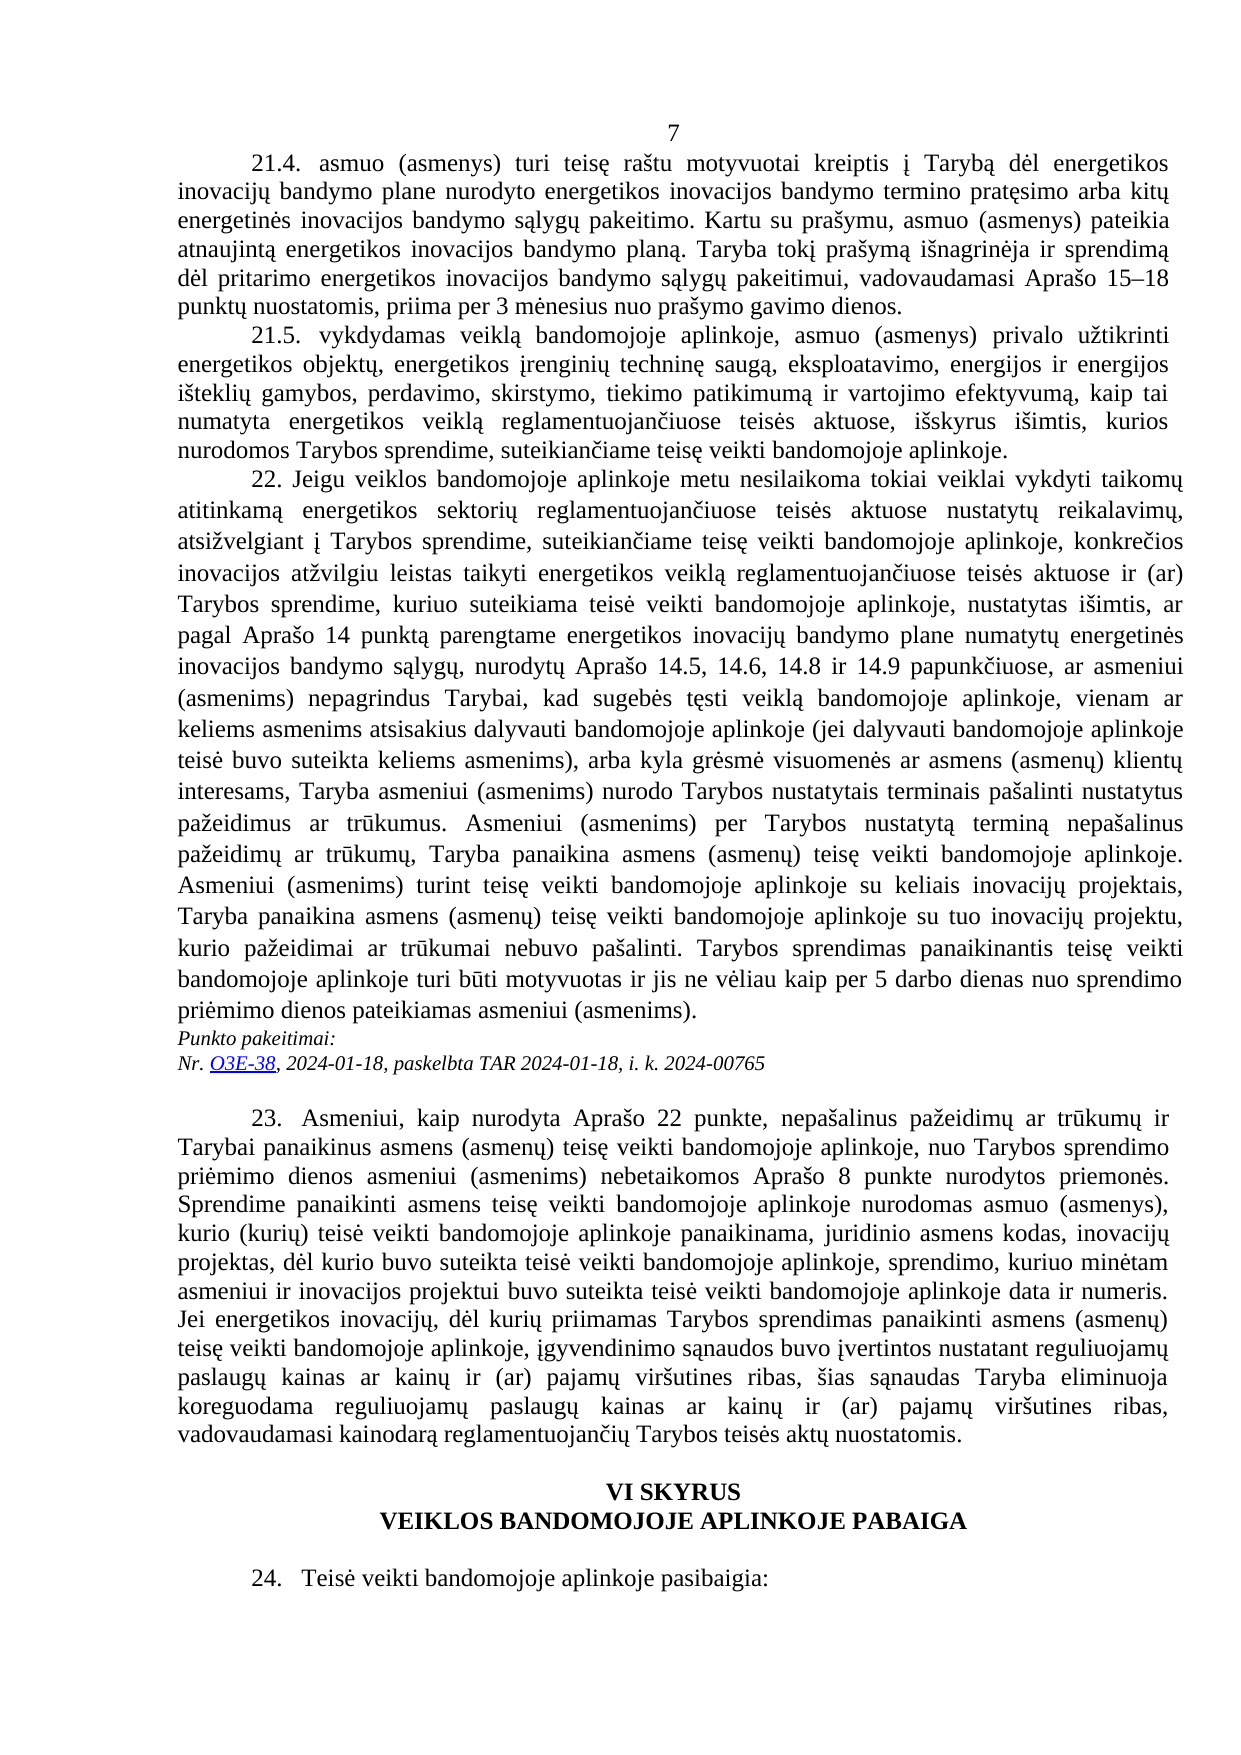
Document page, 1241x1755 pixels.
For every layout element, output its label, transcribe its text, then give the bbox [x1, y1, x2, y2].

text 21.5. vykdydamas veiklą bandomojoje aplinkoje, asmuo (asmenys) privalo užtikrinti energetikos objektų, energetikos įrenginių techninę saugą, eksploatavimo, energijos ir energijos išteklių gamybos, perdavimo, skirstymo, tiekimo patikimumą ir vartojimo efektyvumą, kaip tai numatyta energetikos veiklą reglamentuojančiuose teisės aktuose, išskyrus išimtis, kurios nurodomos Tarybos sprendime, suteikiančiame teisę veikti bandomojoje aplinkoje. [177, 320, 1169, 464]
text Nr. O3E-38, 2024-01-18, paskelbta TAR 2024-01-18, i. k. 2024-00765 [177, 1050, 1169, 1074]
text 24. Teisė veikti bandomojoje aplinkoje pasibaigia: [177, 1563, 1169, 1592]
text VEIKLOS BANDOMOJOJE APLINKOJE PABAIGA [177, 1506, 1169, 1534]
text 22. Jeigu veiklos bandomojoje aplinkoje metu nesilaikoma tokiai veiklai vykdyti taikomų atitinkamą energetikos sektorių reglamentuojančiuose teisės aktuose nustatytų reikalavimų, atsižvelgiant į Tarybos sprendime, suteikiančiame teisę veikti bandomojoje aplinkoje, konkrečios inovacijos atžvilgiu leistas taikyti energetikos veiklą reglamentuojančiuose teisės aktuose ir (ar) Tarybos sprendime, kuriuo suteikiama teisė veikti bandomojoje aplinkoje, nustatytas išimtis, ar pagal Aprašo 14 punktą parengtame energetikos inovacijų bandymo plane numatytų energetinės inovacijos bandymo sąlygų, nurodytų Aprašo 14.5, 14.6, 14.8 ir 14.9 papunkčiuose, ar asmeniui (asmenims) nepagrindus Tarybai, kad sugebės tęsti veiklą bandomojoje aplinkoje, vienam ar keliems asmenims atsisakius dalyvauti bandomojoje aplinkoje (jei dalyvauti bandomojoje aplinkoje teisė buvo suteikta keliems asmenims), arba kyla grėsmė visuomenės ar asmens (asmenų) klientų interesams, Taryba asmeniui (asmenims) nurodo Tarybos nustatytais terminais pašalinti nustatytus pažeidimus ar trūkumus. Asmeniui (asmenims) per Tarybos nustatytą terminą nepašalinus pažeidimų ar trūkumų, Taryba panaikina asmens (asmenų) teisę veikti bandomojoje aplinkoje. Asmeniui (asmenims) turint teisę veikti bandomojoje aplinkoje su keliais inovacijų projektais, Taryba panaikina asmens (asmenų) teisę veikti bandomojoje aplinkoje su tuo inovacijų projektu, kurio pažeidimai ar trūkumai nebuvo pašalinti. Tarybos sprendimas panaikinantis teisę veikti bandomojoje aplinkoje turi būti motyvuotas ir jis ne vėliau kaip per 5 darbo dienas nuo sprendimo priėmimo dienos pateikiamas asmeniui (asmenims). [177, 464, 1184, 1024]
text 21.4. asmuo (asmenys) turi teisę raštu motyvuotai kreiptis į Tarybą dėl energetikos inovacijų bandymo plane nurodyto energetikos inovacijos bandymo termino pratęsimo arba kitų energetinės inovacijos bandymo sąlygų pakeitimo. Kartu su prašymu, asmuo (asmenys) pateikia atnaujintą energetikos inovacijos bandymo planą. Taryba tokį prašymą išnagrinėja ir sprendimą dėl pritarimo energetikos inovacijos bandymo sąlygų pakeitimui, vadovaudamasi Aprašo 15–18 punktų nuostatomis, priima per 3 mėnesius nuo prašymo gavimo dienos. [177, 148, 1169, 320]
text 23. Asmeniui, kaip nurodyta Aprašo 22 punkte, nepašalinus pažeidimų ar trūkumų ir Tarybai panaikinus asmens (asmenų) teisę veikti bandomojoje aplinkoje, nuo Tarybos sprendimo priėmimo dienos asmeniui (asmenims) nebetaikomos Aprašo 8 punkte nurodytos priemonės. Sprendime panaikinti asmens teisę veikti bandomojoje aplinkoje nurodomas asmuo (asmenys), kurio (kurių) teisė veikti bandomojoje aplinkoje panaikinama, juridinio asmens kodas, inovacijų projektas, dėl kurio buvo suteikta teisė veikti bandomojoje aplinkoje, sprendimo, kuriuo minėtam asmeniui ir inovacijos projektui buvo suteikta teisė veikti bandomojoje aplinkoje data ir numeris. Jei energetikos inovacijų, dėl kurių priimamas Tarybos sprendimas panaikinti asmens (asmenų) teisę veikti bandomojoje aplinkoje, įgyvendinimo sąnaudos buvo įvertintos nustatant reguliuojamų paslaugų kainas ar kainų ir (ar) pajamų viršutines ribas, šias sąnaudas Taryba eliminuoja koreguodama reguliuojamų paslaugų kainas ar kainų ir (ar) pajamų viršutines ribas, vadovaudamasi kainodarą reglamentuojančių Tarybos teisės aktų nuostatomis. [177, 1103, 1169, 1448]
text VI SKYRUS [177, 1477, 1169, 1506]
text Punkto pakeitimai: [177, 1026, 1169, 1050]
